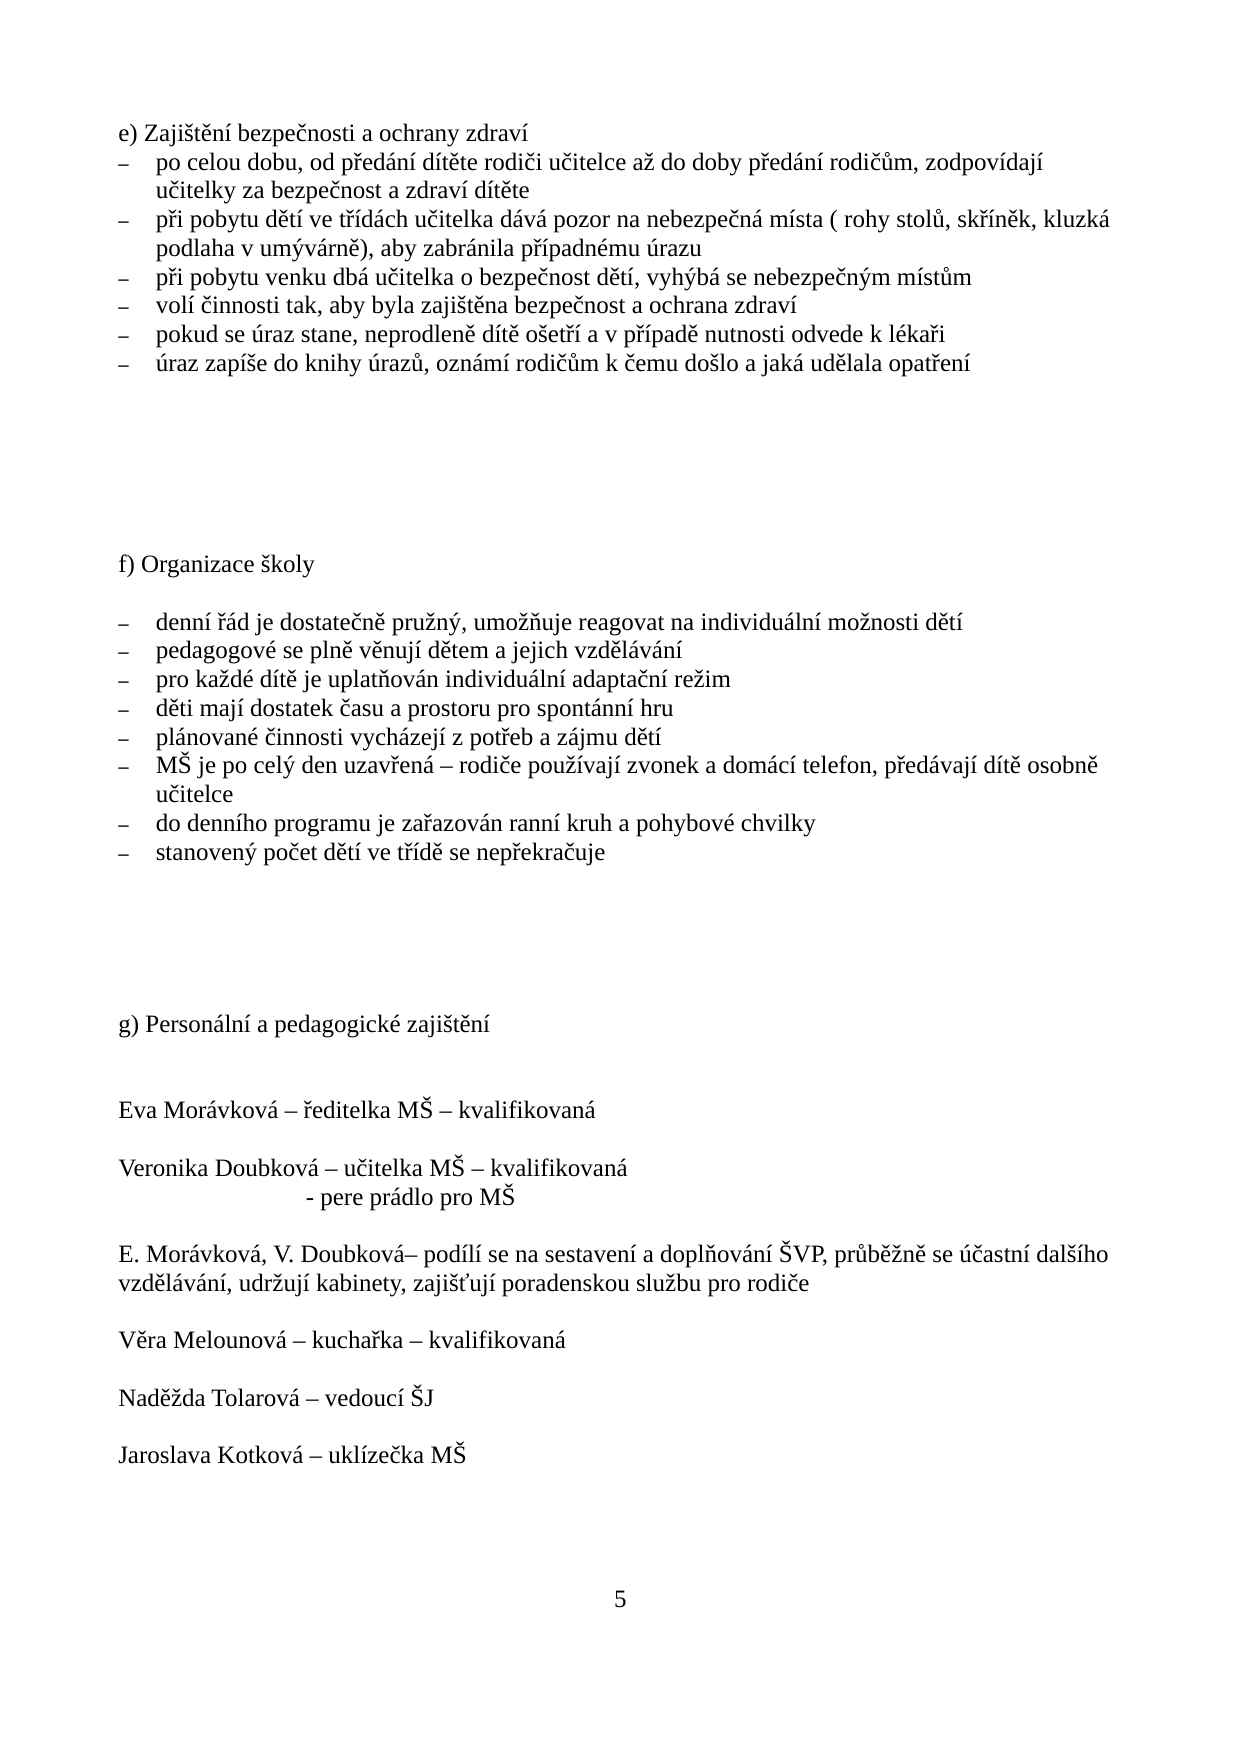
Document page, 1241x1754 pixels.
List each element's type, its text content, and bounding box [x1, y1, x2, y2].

text Jaroslava Kotková – uklízečka MŠ [118, 1441, 1122, 1469]
text Eva Morávková – ředitelka MŠ – kvalifikovaná [118, 1096, 1122, 1124]
list volí činnosti tak, aby byla zajištěna bezpečnost a ochrana zdraví [118, 291, 1122, 319]
text Veronika Doubková – učitelka MŠ – kvalifikovaná [118, 1153, 1122, 1182]
text e) Zajištění bezpečnosti a ochrany zdraví [118, 118, 1122, 147]
list MŠ je po celý den uzavřená – rodiče používají zvonek a domácí telefon, předávají dítě osobně [118, 751, 1122, 779]
text Věra Melounová – kuchařka – kvalifikovaná [118, 1326, 1122, 1354]
text 5 [118, 1584, 1122, 1613]
list úraz zapíše do knihy úrazů, oznámí rodičům k čemu došlo a jaká udělala opatření [118, 348, 1122, 377]
list pokud se úraz stane, neprodleně dítě ošetří a v případě nutnosti odvede k lékaři [118, 319, 1122, 348]
text - pere prádlo pro MŠ [118, 1182, 1122, 1211]
list po celou dobu, od předání dítěte rodiči učitelce až do doby předání rodičům, zodpovídají učitelky za bezpečnost a zdraví dítěte [118, 147, 1122, 204]
text g) Personální a pedagogické zajištění [118, 1009, 1122, 1038]
list pro každé dítě je uplatňován individuální adaptační režim [118, 664, 1122, 693]
list do denního programu je zařazován ranní kruh a pohybové chvilky [118, 808, 1122, 837]
text f) Organizace školy [118, 549, 1122, 578]
text Naděžda Tolarová – vedoucí ŠJ [118, 1383, 1122, 1412]
list pedagogové se plně věnují dětem a jejich vzdělávání [118, 636, 1122, 664]
list plánované činnosti vycházejí z potřeb a zájmu dětí [118, 722, 1122, 751]
list při pobytu venku dbá učitelka o bezpečnost dětí, vyhýbá se nebezpečným místům [118, 262, 1122, 291]
list při pobytu dětí ve třídách učitelka dává pozor na nebezpečná místa ( rohy stolů, skříněk, kluzká podlaha v umývárně), aby zabránila případnému úrazu [118, 204, 1122, 262]
list děti mají dostatek času a prostoru pro spontánní hru [118, 693, 1122, 722]
list denní řád je dostatečně pružný, umožňuje reagovat na individuální možnosti dětí [118, 607, 1122, 636]
text učitelce [118, 779, 1122, 808]
text E. Morávková, V. Doubková– podílí se na sestavení a doplňování ŠVP, průběžně se účastní dalšího vzdělávání, udržují kabinety, zajišťují poradenskou službu pro rodiče [118, 1239, 1122, 1297]
list stanovený počet dětí ve třídě se nepřekračuje [118, 837, 1122, 866]
